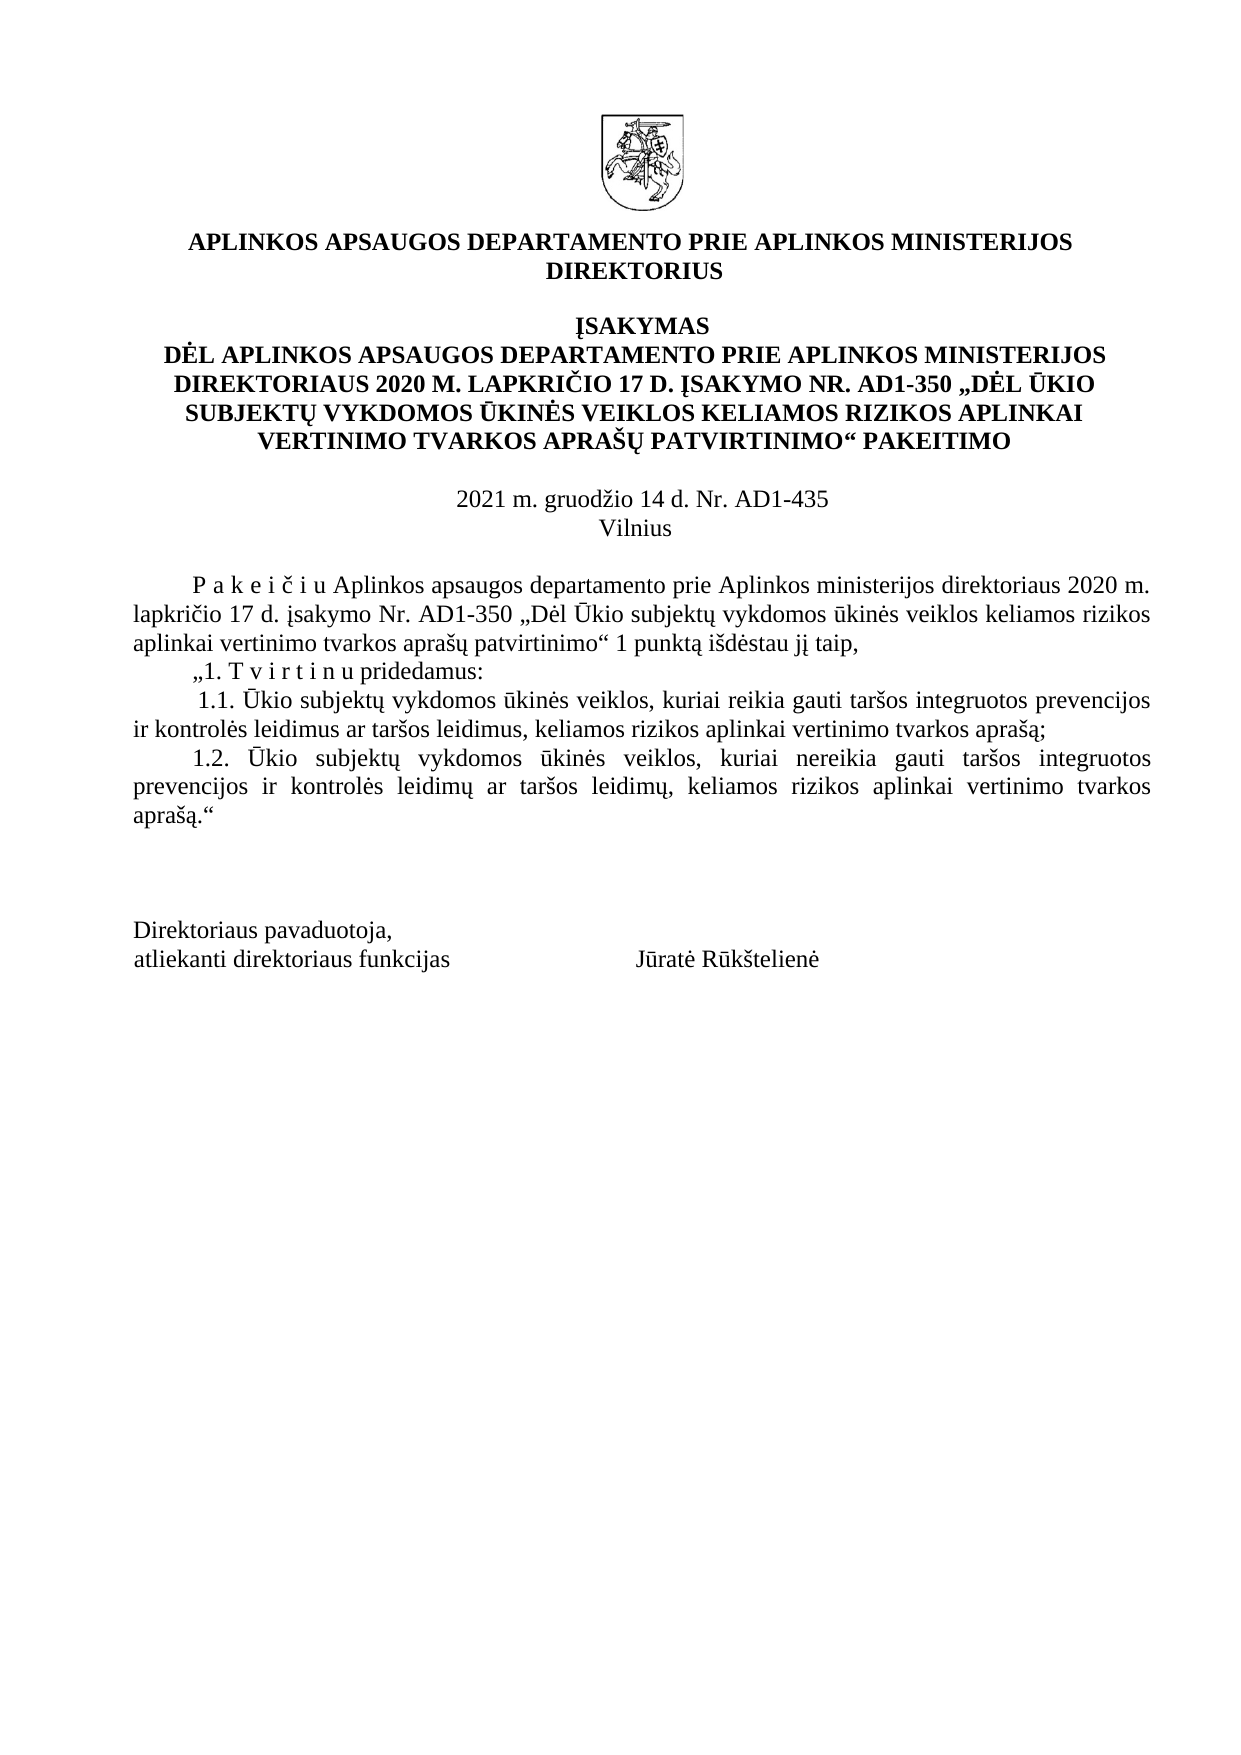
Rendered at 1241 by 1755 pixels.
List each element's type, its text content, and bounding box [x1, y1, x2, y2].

text P a k e i č i u Aplinkos apsaugos departamento prie Aplinkos ministerijos direktoriaus 2020 m. lapkričio 17 d. įsakymo Nr. AD1-350 „Dėl Ūkio subjektų vykdomos ūkinės veiklos keliamos rizikos aplinkai vertinimo tvarkos aprašų patvirtinimo“ 1 punktą išdėstau jį taip, [133, 570, 1152, 656]
text Vilnius [133, 513, 1137, 541]
text 2021 m. gruodžio 14 d. Nr. AD1-435 [133, 484, 1152, 513]
text 1.2. Ūkio subjektų vykdomos ūkinės veiklos, kuriai nereikia gauti taršos integruotos prevencijos ir kontrolės leidimų ar taršos leidimų, keliamos rizikos aplinkai vertinimo tvarkos aprašą.“ [133, 743, 1152, 829]
text DĖL APLINKOS APSAUGOS DEPARTAMENTO PRIE APLINKOS MINISTERIJOS DIREKTORIAUS 2020 M. LAPKRIČIO 17 D. ĮSAKYMO NR. AD1-350 „DĖL ŪKIO SUBJEKTŲ VYKDOMOS ŪKINĖS VEIKLOS KELIAMOS RIZIKOS APLINKAI VERTINIMO TVARKOS APRAŠŲ PATVIRTINIMO“ PAKEITIMO [131, 340, 1137, 455]
text 1.1. Ūkio subjektų vykdomos ūkinės veiklos, kuriai reikia gauti taršos integruotos prevencijos ir kontrolės leidimus ar taršos leidimus, keliamos rizikos aplinkai vertinimo tvarkos aprašą; [133, 685, 1152, 743]
text Direktoriaus pavaduotoja, [133, 915, 1152, 944]
text DIREKTORIUS [133, 256, 1136, 285]
text APLINKOS APSAUGOS DEPARTAMENTO PRIE APLINKOS MINISTERIJOS [132, 227, 1136, 256]
text atliekanti direktoriaus funkcijas Jūratė Rūkštelienė [134, 944, 1148, 973]
text ĮSAKYMAS [133, 311, 1152, 340]
text „1. T v i r t i n u pridedamus: [133, 656, 1152, 685]
